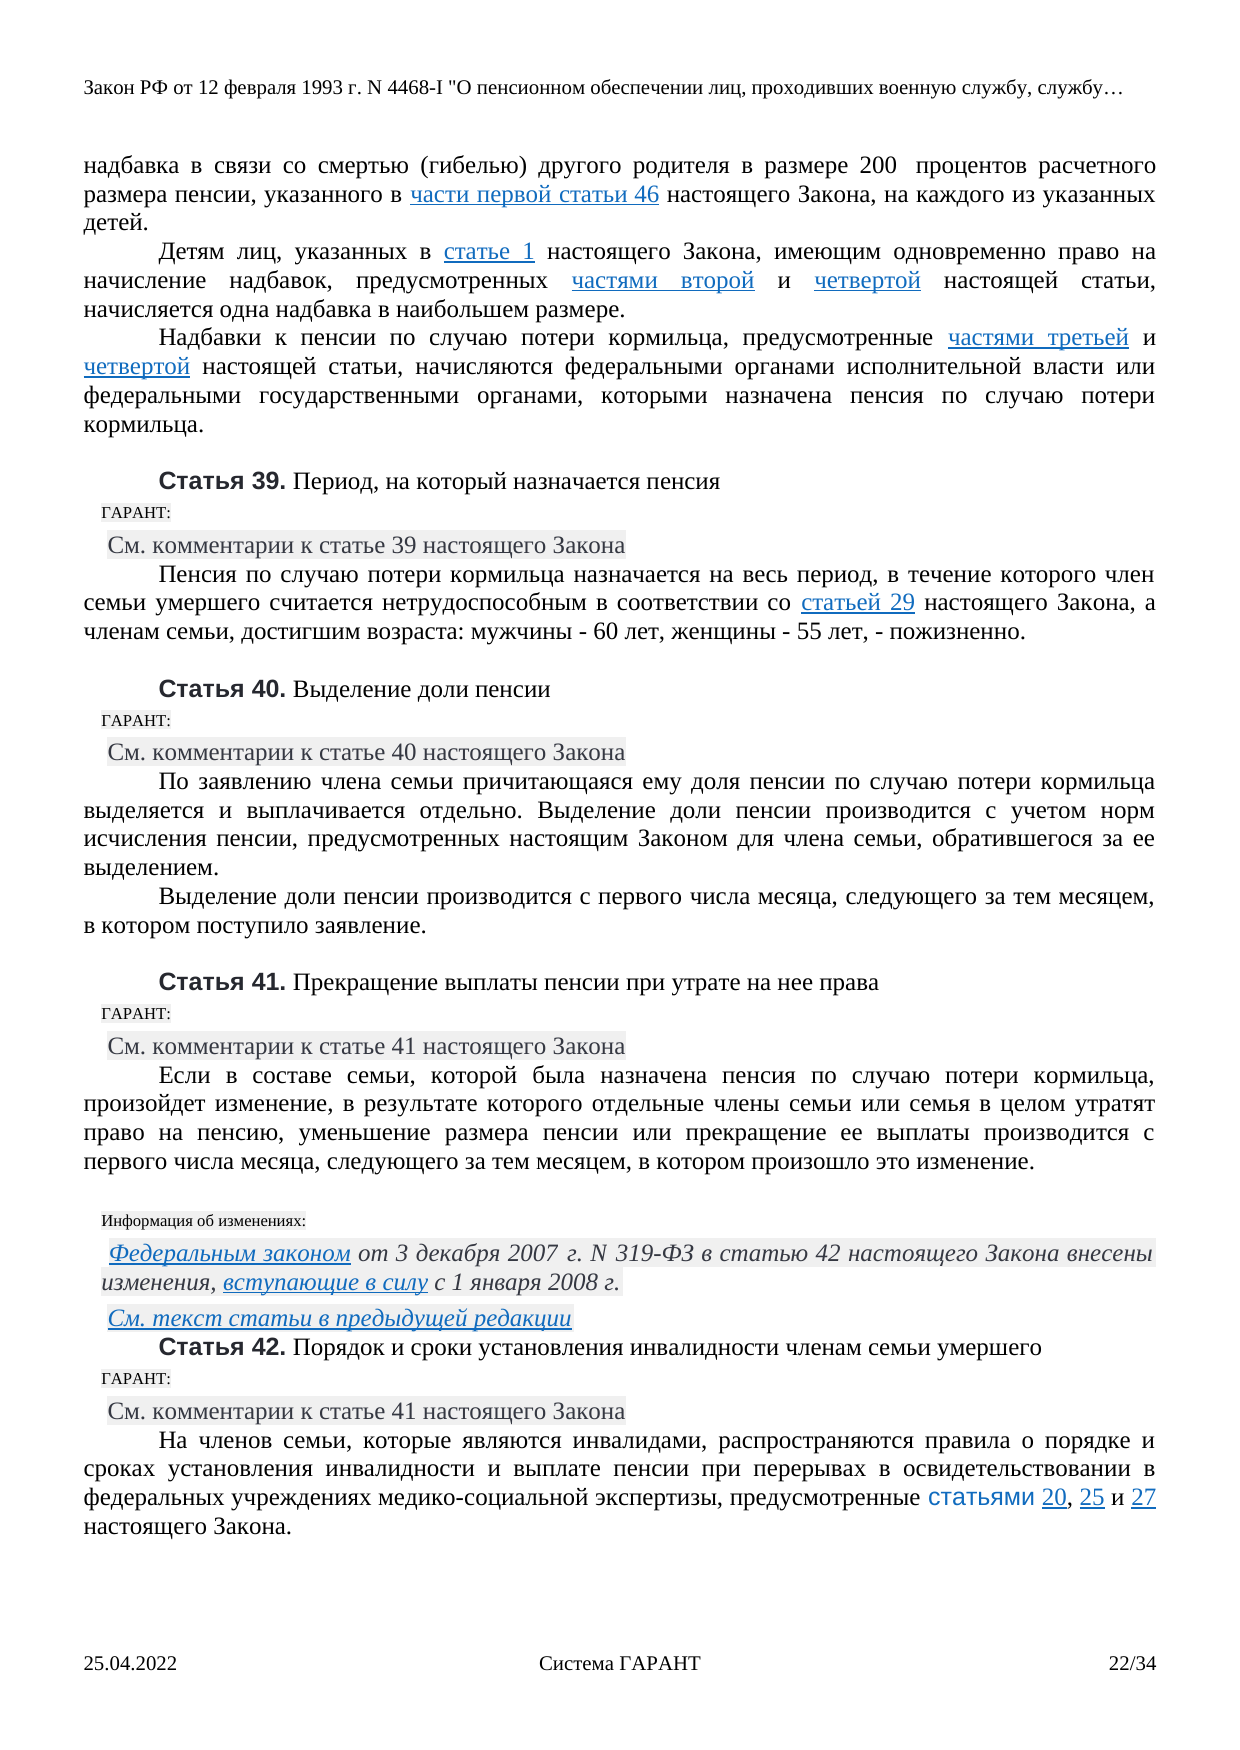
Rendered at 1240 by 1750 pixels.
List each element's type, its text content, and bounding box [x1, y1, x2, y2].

text Надбавки к пенсии по случаю потери кормильца, предусмотренные частями третьей и четвертой настоящей статьи, начисляются федеральными органами исполнительной власти или федеральными государственными органами, которыми назначена пенсия по случаю потери кормильца. [83, 322, 1156, 437]
text Статья 41. Прекращение выплаты пенсии при утрате на нее права [158, 967, 1156, 996]
text ГАРАНТ: [101, 710, 1156, 729]
text Пенсия по случаю потери кормильца назначается на весь период, в течение которого член семьи умершего считается нетрудоспособным в соответствии со статьей 29 настоящего Закона, а членам семьи, достигшим возраста: мужчины - 60 лет, женщины - 55 лет, - пожизненно. [83, 559, 1156, 645]
text См. комментарии к статье 41 настоящего Закона [101, 1031, 1156, 1060]
text Статья 40. Выделение доли пенсии [158, 674, 1156, 702]
text См. комментарии к статье 40 настоящего Закона [101, 737, 1156, 766]
text Федеральным законом от 3 декабря 2007 г. N 319-ФЗ в статью 42 настоящего Закона внесены изменения, вступающие в силу с 1 января 2008 г. [101, 1238, 1156, 1296]
text ГАРАНТ: [101, 1004, 1156, 1023]
text См. комментарии к статье 41 настоящего Закона [101, 1396, 1156, 1425]
text надбавка в связи со смертью (гибелью) другого родителя в размере 200 процентов расчетного размера пенсии, указанного в части первой статьи 46 настоящего Закона, на каждого из указанных детей. [83, 150, 1156, 236]
text По заявлению члена семьи причитающаяся ему доля пенсии по случаю потери кормильца выделяется и выплачивается отдельно. Выделение доли пенсии производится с учетом норм исчисления пенсии, предусмотренных настоящим Законом для члена семьи, обратившегося за ее выделением. [83, 766, 1156, 881]
text См. комментарии к статье 39 настоящего Закона [101, 530, 1156, 559]
text ГАРАНТ: [101, 503, 1156, 522]
text Выделение доли пенсии производится с первого числа месяца, следующего за тем месяцем, в котором поступило заявление. [83, 881, 1156, 938]
text Статья 39. Период, на который назначается пенсия [158, 466, 1156, 495]
text Если в составе семьи, которой была назначена пенсия по случаю потери кормильца, произойдет изменение, в результате которого отдельные члены семьи или семья в целом утратят право на пенсию, уменьшение размера пенсии или прекращение ее выплаты производится с первого числа месяца, следующего за тем месяцем, в котором произошло это изменение. [83, 1060, 1156, 1175]
text На членов семьи, которые являются инвалидами, распространяются правила о порядке и сроках установления инвалидности и выплате пенсии при перерывах в освидетельствовании в федеральных учреждениях медико-социальной экспертизы, предусмотренные статьями 20, 25 и 27 настоящего Закона. [83, 1425, 1156, 1540]
text См. текст статьи в предыдущей редакции [101, 1303, 1156, 1332]
text Статья 42. Порядок и сроки установления инвалидности членам семьи умершего [158, 1332, 1156, 1361]
text Детям лиц, указанных в статье 1 настоящего Закона, имеющим одновременно право на начисление надбавок, предусмотренных частями второй и четвертой настоящей статьи, начисляется одна надбавка в наибольшем размере. [83, 236, 1156, 322]
text ГАРАНТ: [101, 1369, 1156, 1388]
text Информация об изменениях: [101, 1211, 1156, 1230]
